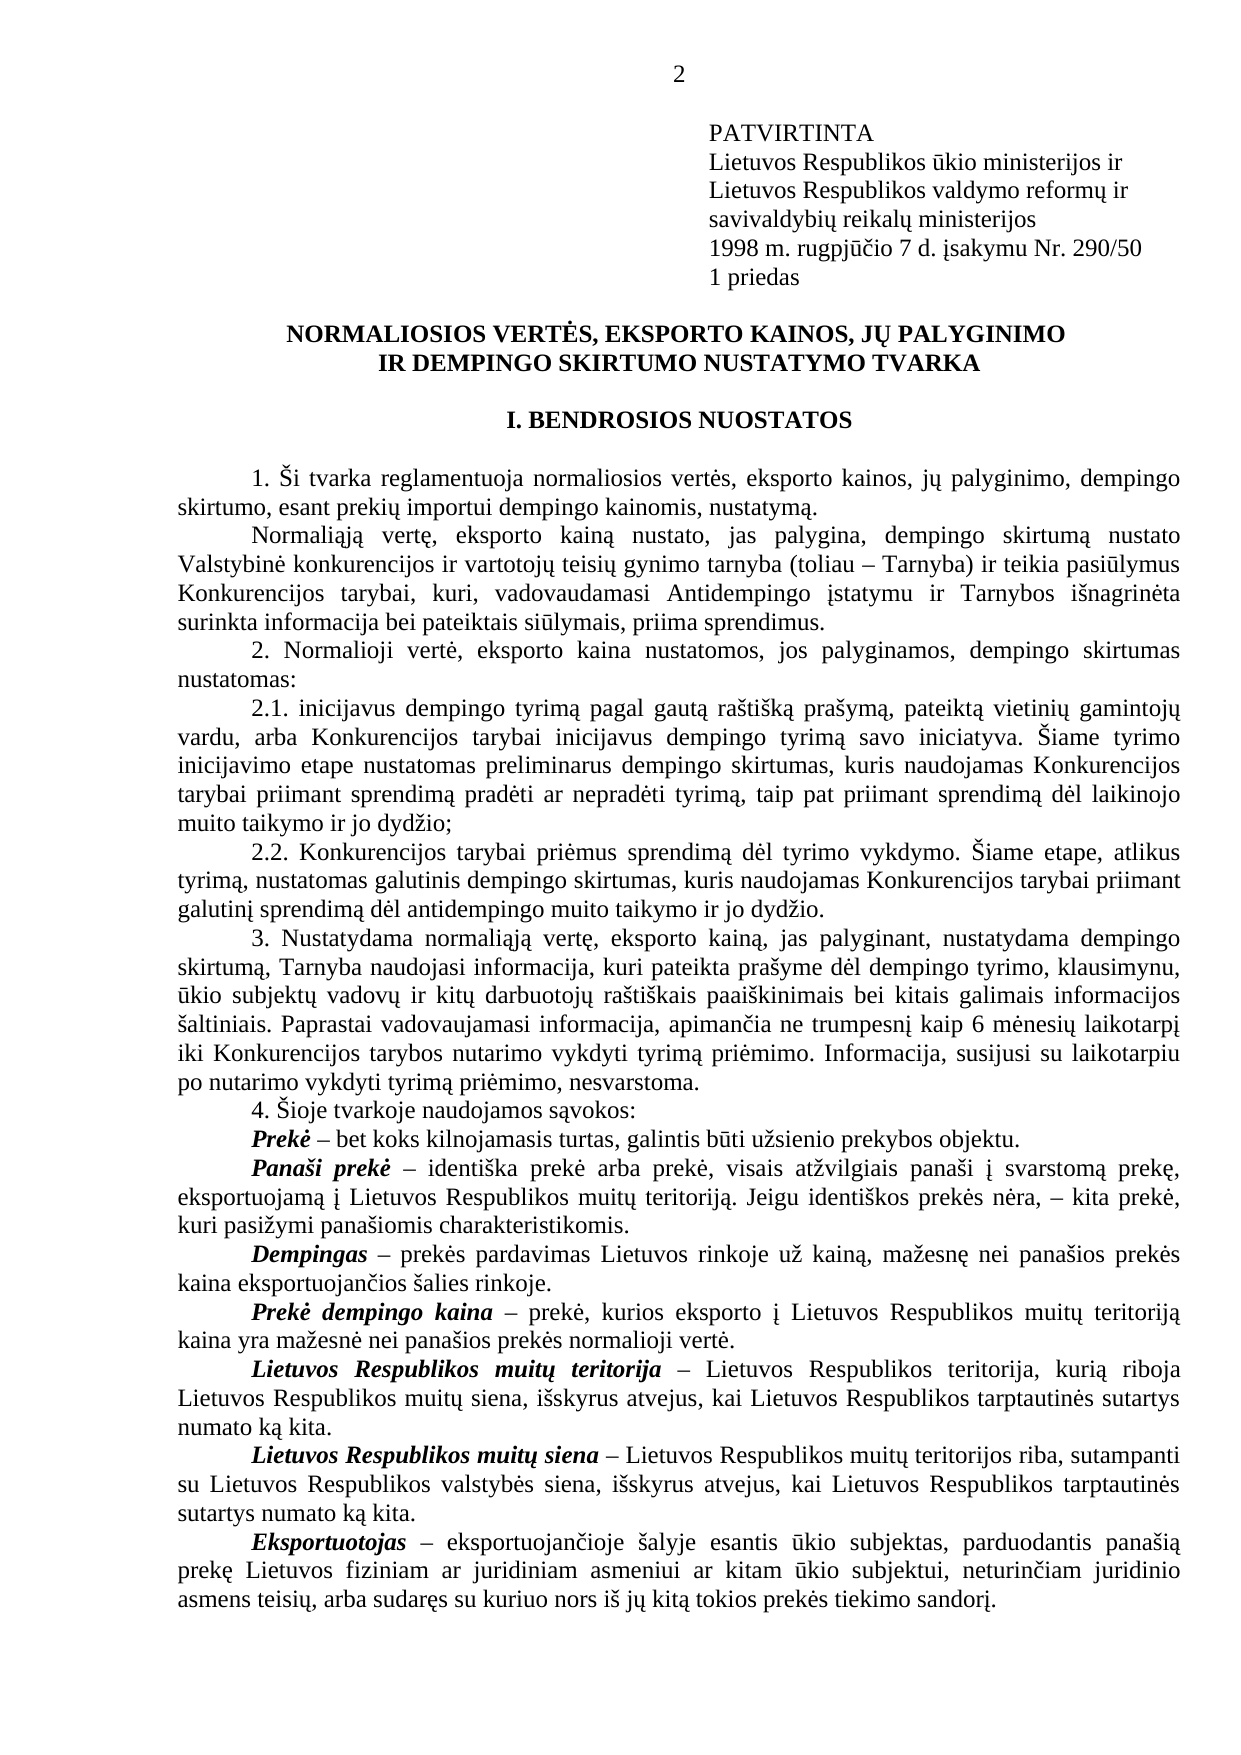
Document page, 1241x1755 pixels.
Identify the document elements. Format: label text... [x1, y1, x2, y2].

text Lietuvos Respublikos muitų teritorija – Lietuvos Respublikos teritorija, kurią riboja Lietuvos Respublikos muitų siena, išskyrus atvejus, kai Lietuvos Respublikos tarptautinės sutartys numato ką kita. [177, 1354, 1181, 1441]
text 2. Normalioji vertė, eksporto kaina nustatomos, jos palyginamos, dempingo skirtumas nustatomas: [177, 636, 1181, 693]
text 1 priedas [177, 262, 1181, 291]
text PATVIRTINTA [177, 118, 1181, 147]
text Prekė – bet koks kilnojamasis turtas, galintis būti užsienio prekybos objektu. [177, 1124, 1181, 1153]
text Dempingas – prekės pardavimas Lietuvos rinkoje už kainą, mažesnę nei panašios prekės kaina eksportuojančios šalies rinkoje. [177, 1239, 1181, 1297]
text 1. Ši tvarka reglamentuoja normaliosios vertės, eksporto kainos, jų palyginimo, dempingo skirtumo, esant prekių importui dempingo kainomis, nustatymą. [177, 463, 1181, 521]
text 2.1. inicijavus dempingo tyrimą pagal gautą raštišką prašymą, pateiktą vietinių gamintojų vardu, arba Konkurencijos tarybai inicijavus dempingo tyrimą savo iniciatyva. Šiame tyrimo inicijavimo etape nustatomas preliminarus dempingo skirtumas, kuris naudojamas Konkurencijos tarybai priimant sprendimą pradėti ar nepradėti tyrimą, taip pat priimant sprendimą dėl laikinojo muito taikymo ir jo dydžio; [177, 693, 1181, 837]
text Prekė dempingo kaina – prekė, kurios eksporto į Lietuvos Respublikos muitų teritoriją kaina yra mažesnė nei panašios prekės normalioji vertė. [177, 1297, 1181, 1354]
text 2.2. Konkurencijos tarybai priėmus sprendimą dėl tyrimo vykdymo. Šiame etape, atlikus tyrimą, nustatomas galutinis dempingo skirtumas, kuris naudojamas Konkurencijos tarybai priimant galutinį sprendimą dėl antidempingo muito taikymo ir jo dydžio. [177, 837, 1181, 923]
text 4. Šioje tvarkoje naudojamos sąvokos: [177, 1096, 1181, 1124]
text Lietuvos Respublikos muitų siena – Lietuvos Respublikos muitų teritorijos riba, sutampanti su Lietuvos Respublikos valstybės siena, išskyrus atvejus, kai Lietuvos Respublikos tarptautinės sutartys numato ką kita. [177, 1441, 1181, 1527]
text 1998 m. rugpjūčio 7 d. įsakymu Nr. 290/50 [177, 233, 1181, 262]
text NORMALIOSIOS VERTĖS, EKSPORTO KAINOS, JŲ PALYGINIMO [177, 319, 1181, 348]
text Lietuvos Respublikos ūkio ministerijos ir [177, 147, 1181, 176]
text savivaldybių reikalų ministerijos [177, 204, 1181, 233]
text 3. Nustatydama normaliąją vertę, eksporto kainą, jas palyginant, nustatydama dempingo skirtumą, Tarnyba naudojasi informacija, kuri pateikta prašyme dėl dempingo tyrimo, klausimynu, ūkio subjektų vadovų ir kitų darbuotojų raštiškais paaiškinimais bei kitais galimais informacijos šaltiniais. Paprastai vadovaujamasi informacija, apimančia ne trumpesnį kaip 6 mėnesių laikotarpį iki Konkurencijos tarybos nutarimo vykdyti tyrimą priėmimo. Informacija, susijusi su laikotarpiu po nutarimo vykdyti tyrimą priėmimo, nesvarstoma. [177, 923, 1181, 1096]
text Panaši prekė – identiška prekė arba prekė, visais atžvilgiais panaši į svarstomą prekę, eksportuojamą į Lietuvos Respublikos muitų teritoriją. Jeigu identiškos prekės nėra, – kita prekė, kuri pasižymi panašiomis charakteristikomis. [177, 1153, 1181, 1239]
text I. Bendrosios nuostatos [177, 406, 1181, 434]
text Normaliąją vertę, eksporto kainą nustato, jas palygina, dempingo skirtumą nustato Valstybinė konkurencijos ir vartotojų teisių gynimo tarnyba (toliau – Tarnyba) ir teikia pasiūlymus Konkurencijos tarybai, kuri, vadovaudamasi Antidempingo įstatymu ir Tarnybos išnagrinėta surinkta informacija bei pateiktais siūlymais, priima sprendimus. [177, 521, 1181, 636]
text Eksportuotojas – eksportuojančioje šalyje esantis ūkio subjektas, parduodantis panašią prekę Lietuvos fiziniam ar juridiniam asmeniui ar kitam ūkio subjektui, neturinčiam juridinio asmens teisių, arba sudaręs su kuriuo nors iš jų kitą tokios prekės tiekimo sandorį. [177, 1527, 1181, 1613]
text IR DEMPINGO SKIRTUMO NUSTATYMO TVARKA [177, 348, 1181, 377]
text Lietuvos Respublikos valdymo reformų ir [177, 176, 1181, 204]
